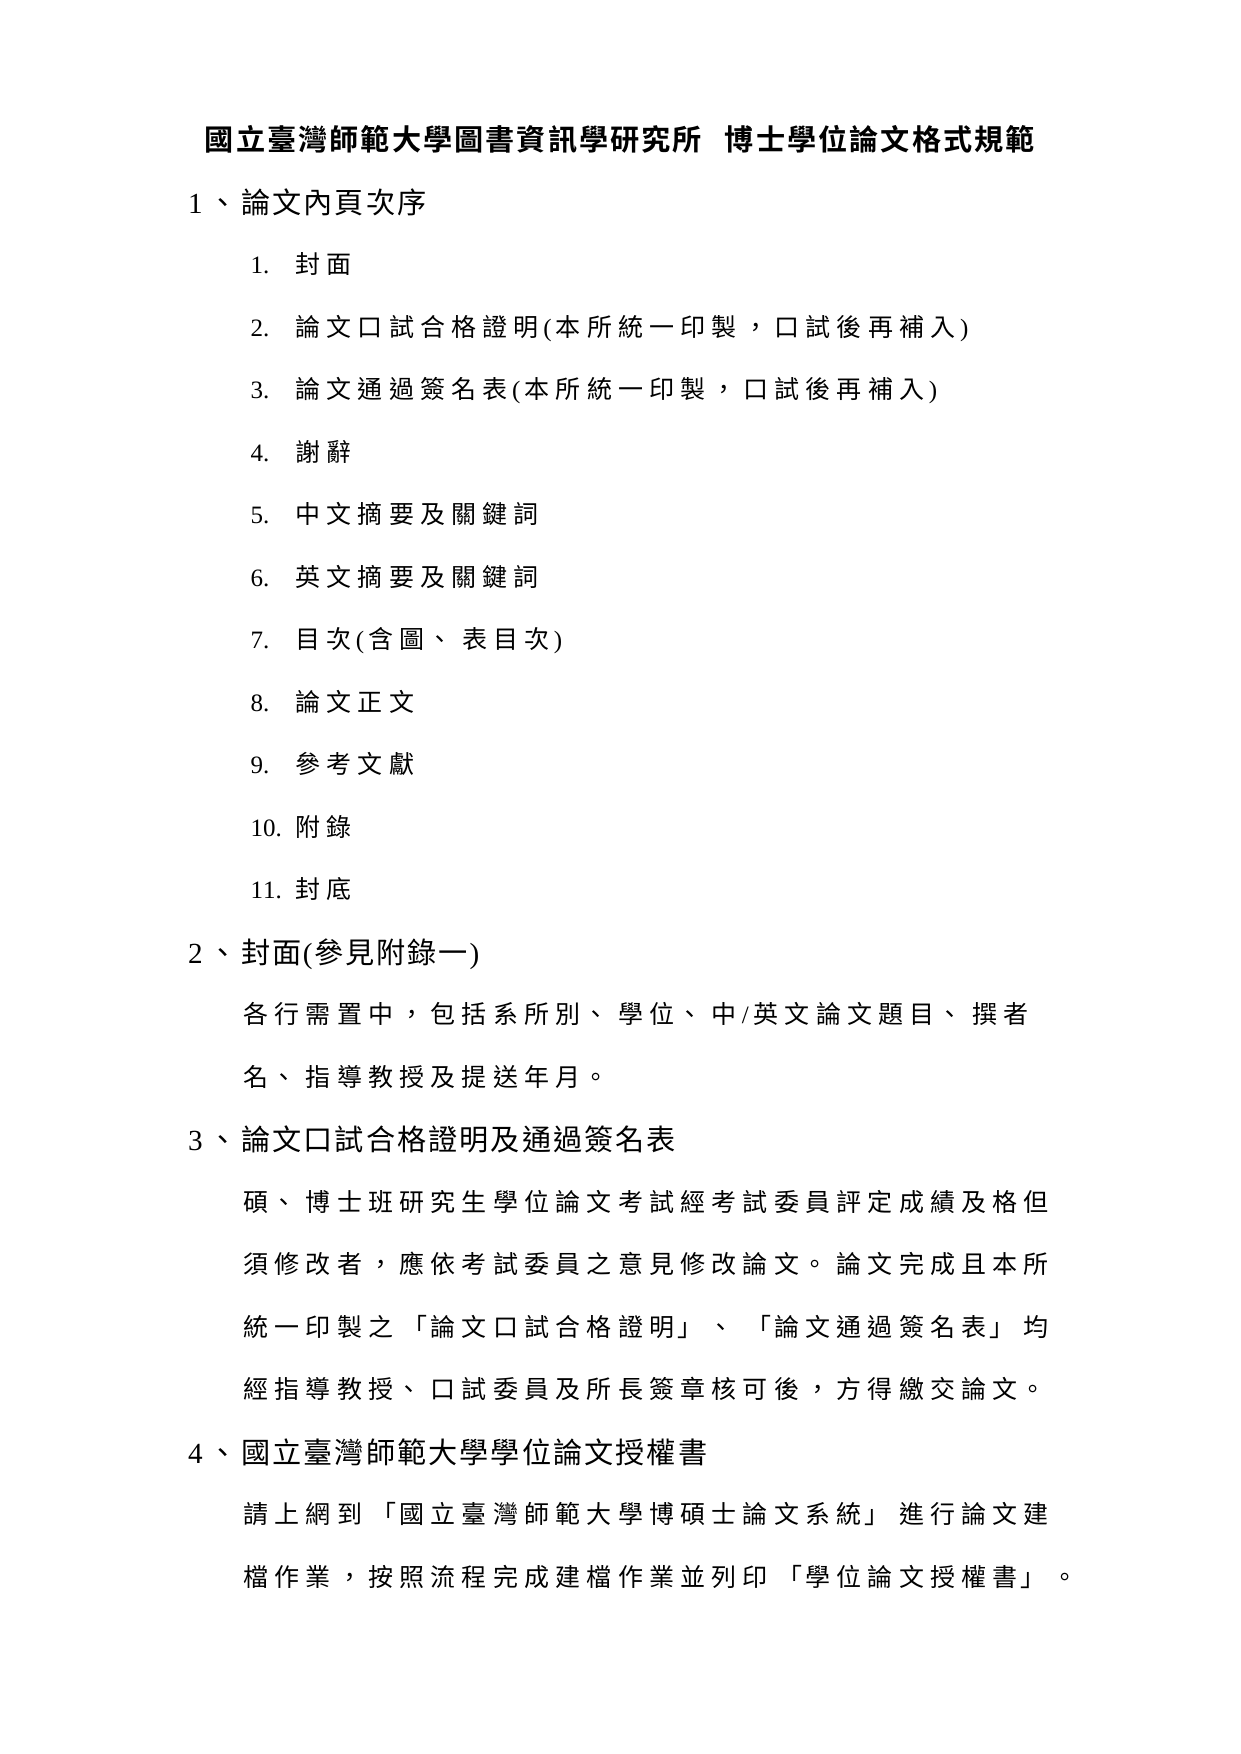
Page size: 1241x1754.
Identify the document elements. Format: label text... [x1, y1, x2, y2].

list 論文口試合格證明(本所統一印製，口試後再補入) [242, 284, 1052, 346]
list 參考文獻 [242, 721, 1052, 784]
list 中文摘要及關鍵詞 [242, 471, 1052, 534]
list 目次(含圖、表目次) [242, 596, 1052, 659]
list 英文摘要及關鍵詞 [242, 534, 1052, 596]
list 封面(參見附錄一) [188, 909, 1052, 971]
list 論文正文 [242, 659, 1052, 721]
list 國立臺灣師範大學學位論文授權書 [188, 1409, 1052, 1471]
list 論文內頁次序 [188, 159, 1052, 221]
list 論文通過簽名表(本所統一印製，口試後再補入) [242, 346, 1052, 409]
list 封底 [242, 846, 1052, 909]
text 請上網到「國立臺灣師範大學博碩士論文系統」進行論文建檔作業，按照流程完成建檔作業並列印「學位論文授權書」。簽署授權書交付本校圖書館。 (因應個資法，102學年度第1學期起授權書不用附於論文內頁) [240, 1471, 1052, 1596]
list 封面 [242, 221, 1052, 284]
list 論文口試合格證明及通過簽名表 [188, 1096, 1052, 1159]
text 國立臺灣師範大學圖書資訊學研究所 博士學位論文格式規範 [188, 96, 1052, 159]
text 碩、博士班研究生學位論文考試經考試委員評定成績及格但須修改者，應依考試委員之意見修改論文。論文完成且本所統一印製之「論文口試合格證明」、「論文通過簽名表」均經指導教授、口試委員及所長簽章核可後，方得繳交論文。 [240, 1159, 1052, 1409]
text 各行需置中，包括系所別、學位、中/英文論文題目、撰者名、指導教授及提送年月。 [240, 971, 1052, 1096]
list 附錄 [242, 784, 1052, 846]
list 謝辭 [242, 409, 1052, 471]
